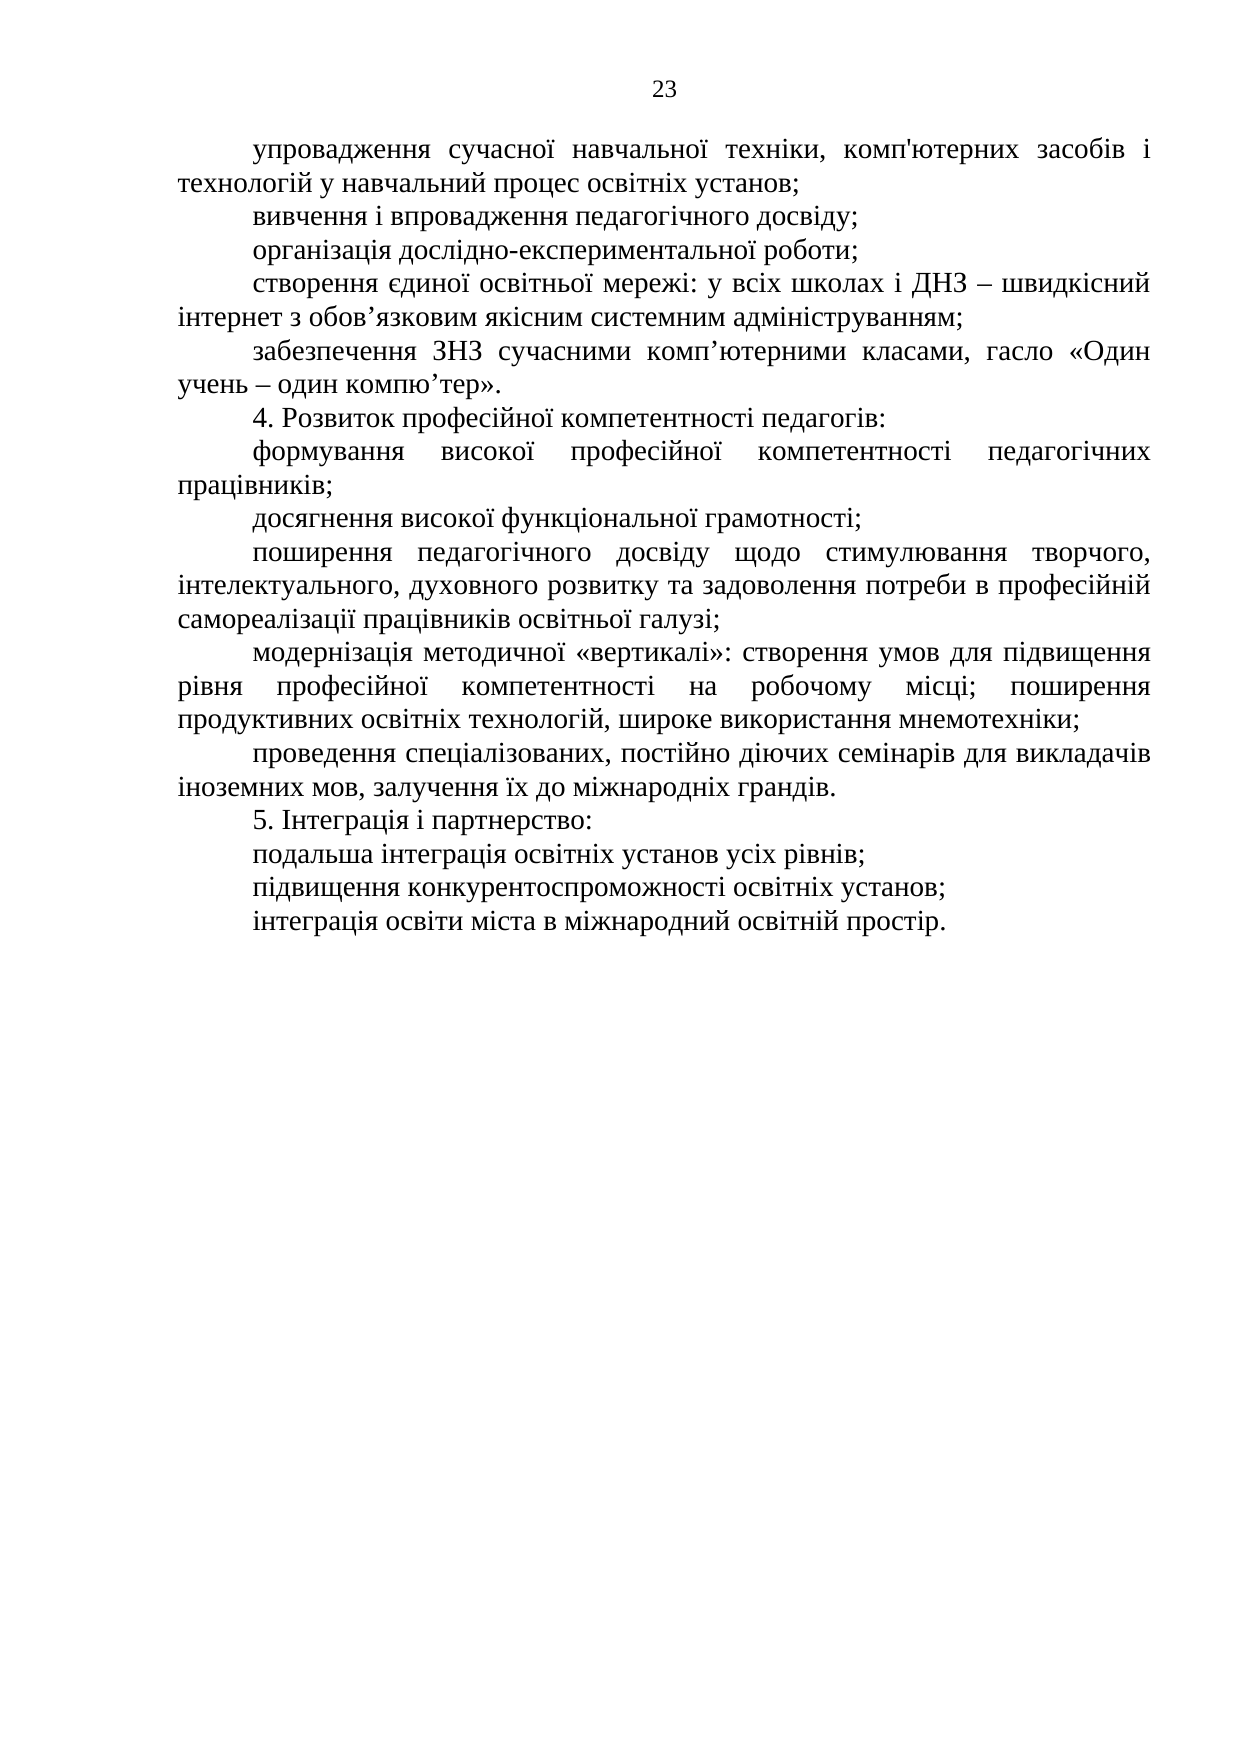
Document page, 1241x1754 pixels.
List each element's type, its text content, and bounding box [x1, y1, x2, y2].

text подальша інтеграція освітніх установ усіх рівнів; [177, 836, 1152, 869]
text упровадження сучасної навчальної техніки, комп'ютерних засобів і технологій у навчальний процес освітніх установ; [177, 103, 1152, 198]
text організація дослідно-експериментальної роботи; [177, 232, 1152, 266]
text інтеграція освіти міста в міжнародний освітній простір. [177, 903, 1152, 936]
text вивчення і впровадження педагогічного досвіду; [177, 198, 1152, 232]
text підвищення конкурентоспроможності освітніх установ; [177, 869, 1152, 903]
text забезпечення ЗНЗ сучасними комп’ютерними класами, гасло «Один учень – один компю’тер». [177, 333, 1152, 400]
text створення єдиної освітньої мережі: у всіх школах і ДНЗ – швидкісний інтернет з обов’язковим якісним системним адмініструванням; [177, 266, 1152, 333]
text 4. Розвиток професійної компетентності педагогів: [177, 400, 1152, 433]
text досягнення високої функціональної грамотності; [177, 500, 1152, 534]
text 5. Інтеграція і партнерство: [177, 802, 1152, 836]
text поширення педагогічного досвіду щодо стимулювання творчого, інтелектуального, духовного розвитку та задоволення потреби в професійній самореалізації працівників освітньої галузі; [177, 534, 1152, 634]
text формування високої професійної компетентності педагогічних працівників; [177, 433, 1152, 500]
text модернізація методичної «вертикалі»: створення умов для підвищення рівня професійної компетентності на робочому місці; поширення продуктивних освітніх технологій, широке використання мнемотехніки; [177, 634, 1152, 735]
text проведення спеціалізованих, постійно діючих семінарів для викладачів іноземних мов, залучення їх до міжнародніх грандів. [177, 735, 1152, 802]
